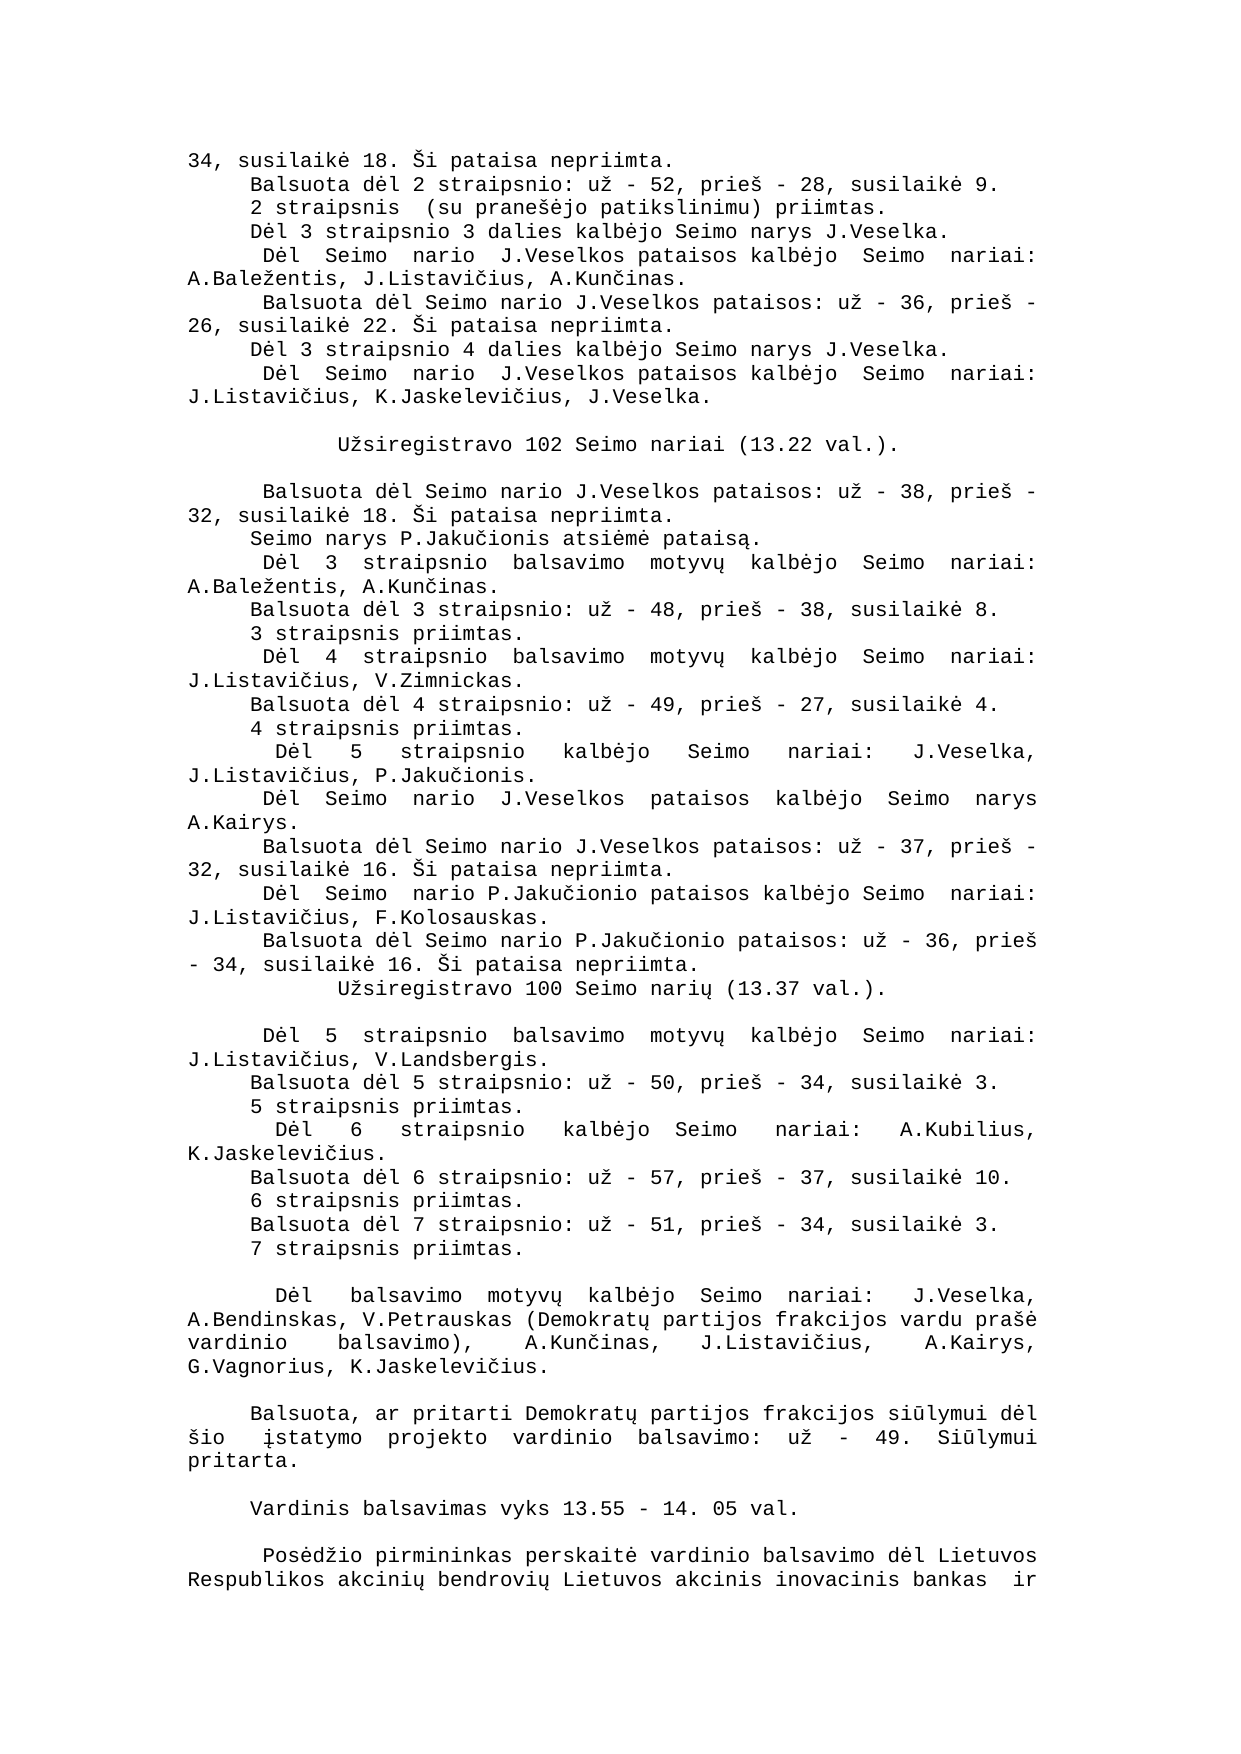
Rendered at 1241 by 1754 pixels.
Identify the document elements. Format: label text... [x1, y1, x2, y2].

text 3 straipsnis priimtas. [187, 623, 1053, 647]
text 32, susilaikė 18. Ši pataisa nepriimta. [187, 505, 1053, 528]
text A.Baležentis, A.Kunčinas. [187, 576, 1053, 599]
text 32, susilaikė 16. Ši pataisa nepriimta. [187, 859, 1053, 883]
text Vardinis balsavimas vyks 13.55 - 14. 05 val. [187, 1498, 1053, 1521]
text Posėdžio pirmininkas perskaitė vardinio balsavimo dėl Lietuvos [187, 1545, 1053, 1569]
text Dėl Seimo nario J.Veselkos pataisos kalbėjo Seimo nariai: [187, 244, 1053, 268]
text Balsuota dėl Seimo nario J.Veselkos pataisos: už - 38, prieš - [187, 481, 1053, 505]
text Dėl balsavimo motyvų kalbėjo Seimo nariai: J.Veselka, [187, 1285, 1053, 1309]
text K.Jaskelevičius. [187, 1143, 1053, 1167]
text Balsuota dėl 6 straipsnio: už - 57, prieš - 37, susilaikė 10. [187, 1167, 1053, 1190]
text Balsuota dėl Seimo nario P.Jakučionio pataisos: už - 36, prieš [187, 930, 1053, 954]
text Užsiregistravo 102 Seimo nariai (13.22 val.). [187, 434, 1053, 457]
text Dėl 3 straipsnio balsavimo motyvų kalbėjo Seimo nariai: [187, 552, 1053, 576]
text Balsuota dėl 3 straipsnio: už - 48, prieš - 38, susilaikė 8. [187, 599, 1053, 623]
text Balsuota dėl 2 straipsnio: už - 52, prieš - 28, susilaikė 9. [187, 174, 1053, 197]
text G.Vagnorius, K.Jaskelevičius. [187, 1356, 1053, 1379]
text Dėl Seimo nario J.Veselkos pataisos kalbėjo Seimo narys [187, 788, 1053, 812]
text 6 straipsnis priimtas. [187, 1190, 1053, 1214]
text Dėl 5 straipsnio kalbėjo Seimo nariai: J.Veselka, [187, 741, 1053, 765]
text Užsiregistravo 100 Seimo narių (13.37 val.). [187, 978, 1053, 1001]
text šio įstatymo projekto vardinio balsavimo: už - 49. Siūlymui [187, 1427, 1053, 1451]
text 2 straipsnis (su pranešėjo patikslinimu) priimtas. [187, 197, 1053, 221]
text Respublikos akcinių bendrovių Lietuvos akcinis inovacinis bankas ir [187, 1569, 1053, 1592]
text Balsuota dėl 4 straipsnio: už - 49, prieš - 27, susilaikė 4. [187, 694, 1053, 717]
text Dėl 3 straipsnio 4 dalies kalbėjo Seimo narys J.Veselka. [187, 339, 1053, 363]
text J.Listavičius, K.Jaskelevičius, J.Veselka. [187, 386, 1053, 410]
text J.Listavičius, P.Jakučionis. [187, 765, 1053, 788]
text 26, susilaikė 22. Ši pataisa nepriimta. [187, 316, 1053, 339]
text Dėl Seimo nario J.Veselkos pataisos kalbėjo Seimo nariai: [187, 363, 1053, 386]
text Seimo narys P.Jakučionis atsiėmė pataisą. [187, 528, 1053, 552]
text Dėl 3 straipsnio 3 dalies kalbėjo Seimo narys J.Veselka. [187, 221, 1053, 244]
text 4 straipsnis priimtas. [187, 717, 1053, 741]
text Balsuota dėl Seimo nario J.Veselkos pataisos: už - 36, prieš - [187, 292, 1053, 316]
text - 34, susilaikė 16. Ši pataisa nepriimta. [187, 954, 1053, 978]
text Dėl 4 straipsnio balsavimo motyvų kalbėjo Seimo nariai: [187, 647, 1053, 670]
text Balsuota dėl 7 straipsnio: už - 51, prieš - 34, susilaikė 3. [187, 1214, 1053, 1238]
text Dėl 6 straipsnio kalbėjo Seimo nariai: A.Kubilius, [187, 1119, 1053, 1143]
text Balsuota, ar pritarti Demokratų partijos frakcijos siūlymui dėl [187, 1403, 1053, 1427]
text 7 straipsnis priimtas. [187, 1238, 1053, 1261]
text J.Listavičius, V.Landsbergis. [187, 1048, 1053, 1072]
text Dėl 5 straipsnio balsavimo motyvų kalbėjo Seimo nariai: [187, 1025, 1053, 1048]
text J.Listavičius, F.Kolosauskas. [187, 907, 1053, 930]
text J.Listavičius, V.Zimnickas. [187, 670, 1053, 694]
text vardinio balsavimo), A.Kunčinas, J.Listavičius, A.Kairys, [187, 1332, 1053, 1356]
text A.Bendinskas, V.Petrauskas (Demokratų partijos frakcijos vardu prašė [187, 1309, 1053, 1332]
text 5 straipsnis priimtas. [187, 1096, 1053, 1119]
text A.Baležentis, J.Listavičius, A.Kunčinas. [187, 268, 1053, 292]
text pritarta. [187, 1451, 1053, 1474]
text A.Kairys. [187, 812, 1053, 836]
text Balsuota dėl 5 straipsnio: už - 50, prieš - 34, susilaikė 3. [187, 1072, 1053, 1096]
text Balsuota dėl Seimo nario J.Veselkos pataisos: už - 37, prieš - [187, 836, 1053, 859]
text 34, susilaikė 18. Ši pataisa nepriimta. [187, 150, 1053, 174]
text Dėl Seimo nario P.Jakučionio pataisos kalbėjo Seimo nariai: [187, 883, 1053, 907]
